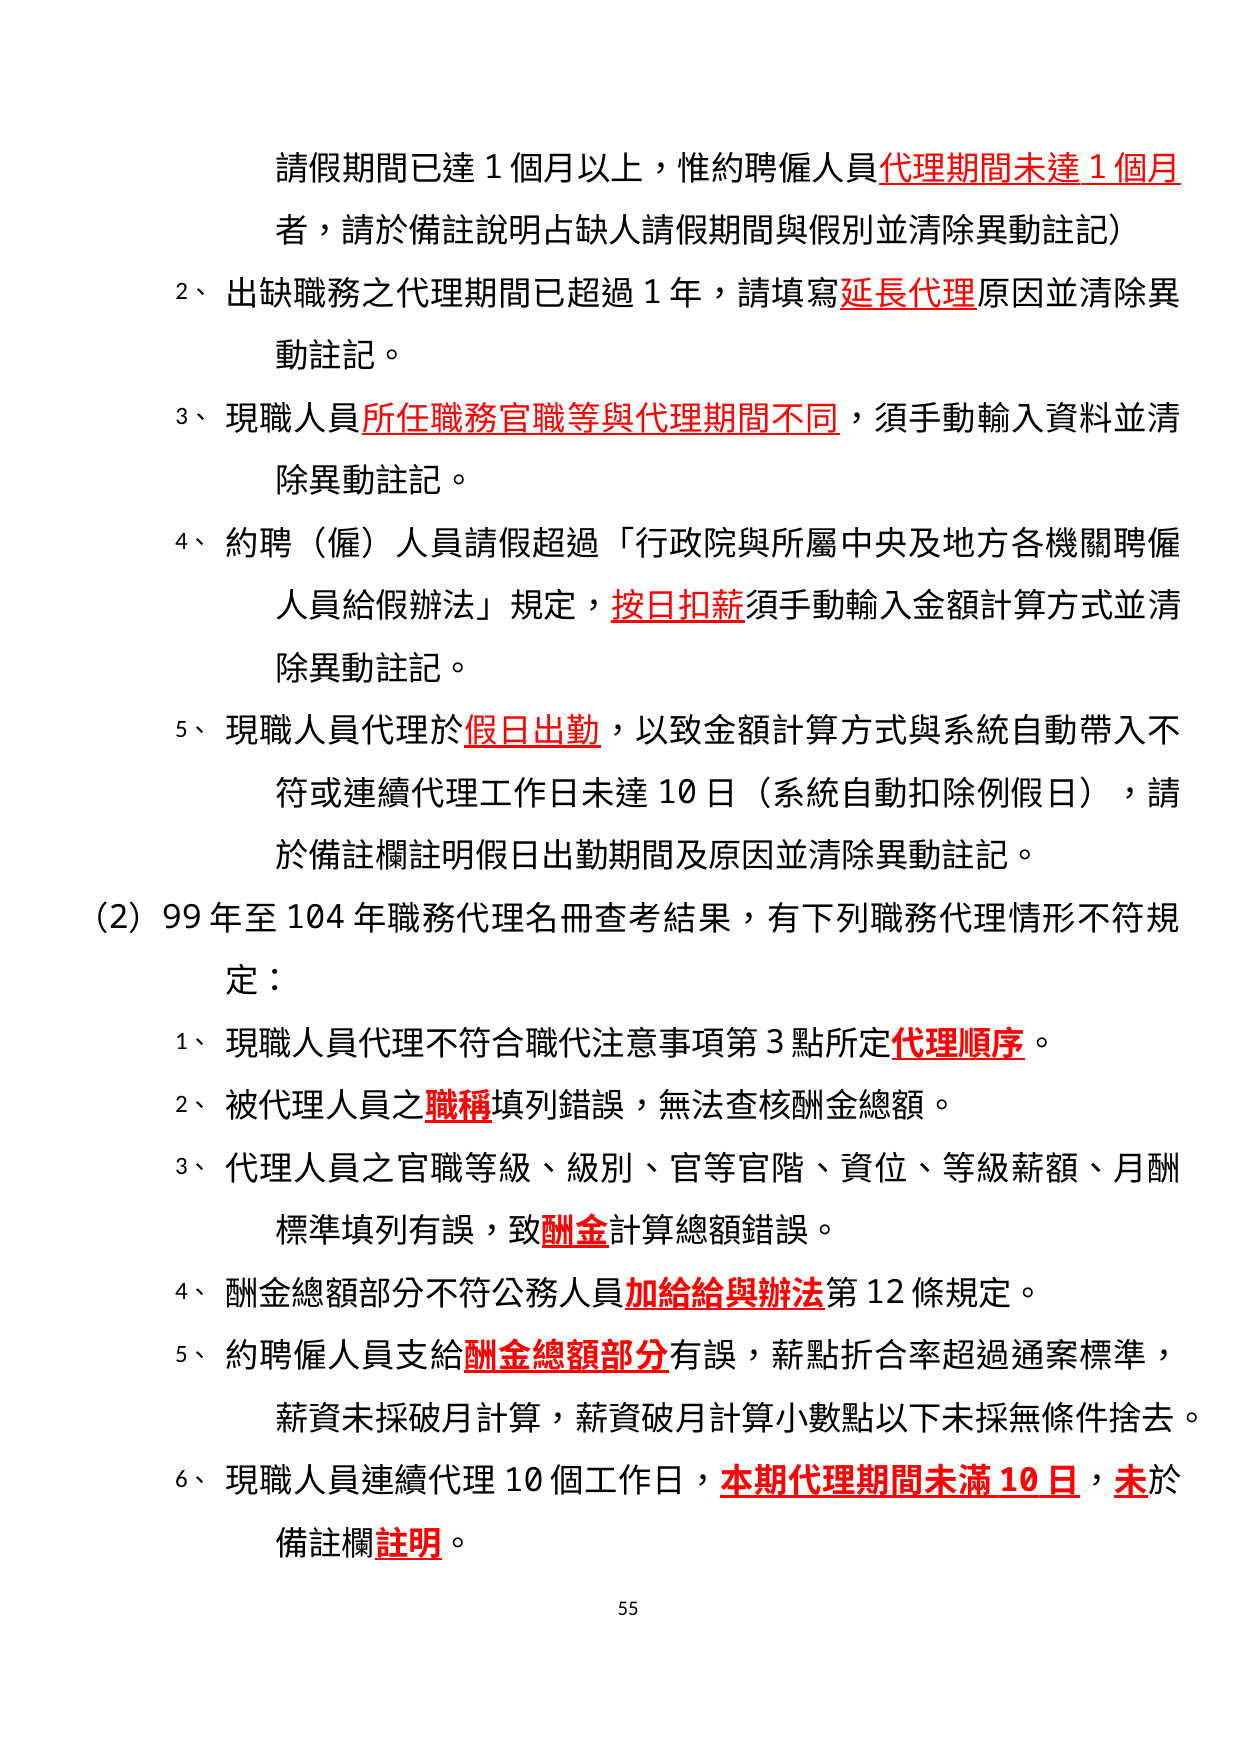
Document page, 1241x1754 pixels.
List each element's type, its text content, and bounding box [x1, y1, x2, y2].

list 現職人員代理不符合職代注意事項第3點所定代理順序。 [175, 999, 1181, 1062]
list 約聘僱人員支給酬金總額部分有誤，薪點折合率超過通案標準，薪資未採破月計算，薪資破月計算小數點以下未採無條件捨去。 [175, 1312, 1181, 1437]
list 現職人員代理於假日出勤，以致金額計算方式與系統自動帶入不符或連續代理工作日未達10日（系統自動扣除例假日），請於備註欄註明假日出勤期間及原因並清除異動註記。 [175, 687, 1181, 874]
list 被代理人員之職稱填列錯誤，無法查核酬金總額。 [175, 1062, 1181, 1124]
list 99年至104年職務代理名冊查考結果，有下列職務代理情形不符規定： [75, 874, 1181, 999]
list 現職人員連續代理10個工作日，本期代理期間未滿10日，未於備註欄註明。 [175, 1437, 1181, 1562]
list 請假期間已達1個月以上，惟約聘僱人員代理期間未達1個月者，請於備註說明占缺人請假期間與假別並清除異動註記） [175, 124, 1181, 249]
list 現職人員所任職務官職等與代理期間不同，須手動輸入資料並清除異動註記。 [175, 374, 1181, 499]
list 出缺職務之代理期間已超過1年，請填寫延長代理原因並清除異動註記。 [175, 249, 1181, 374]
list 約聘（僱）人員請假超過「行政院與所屬中央及地方各機關聘僱人員給假辦法」規定，按日扣薪須手動輸入金額計算方式並清除異動註記。 [175, 499, 1181, 687]
list 酬金總額部分不符公務人員加給給與辦法第12條規定。 [175, 1249, 1181, 1312]
list 代理人員之官職等級、級別、官等官階、資位、等級薪額、月酬標準填列有誤，致酬金計算總額錯誤。 [175, 1124, 1181, 1249]
